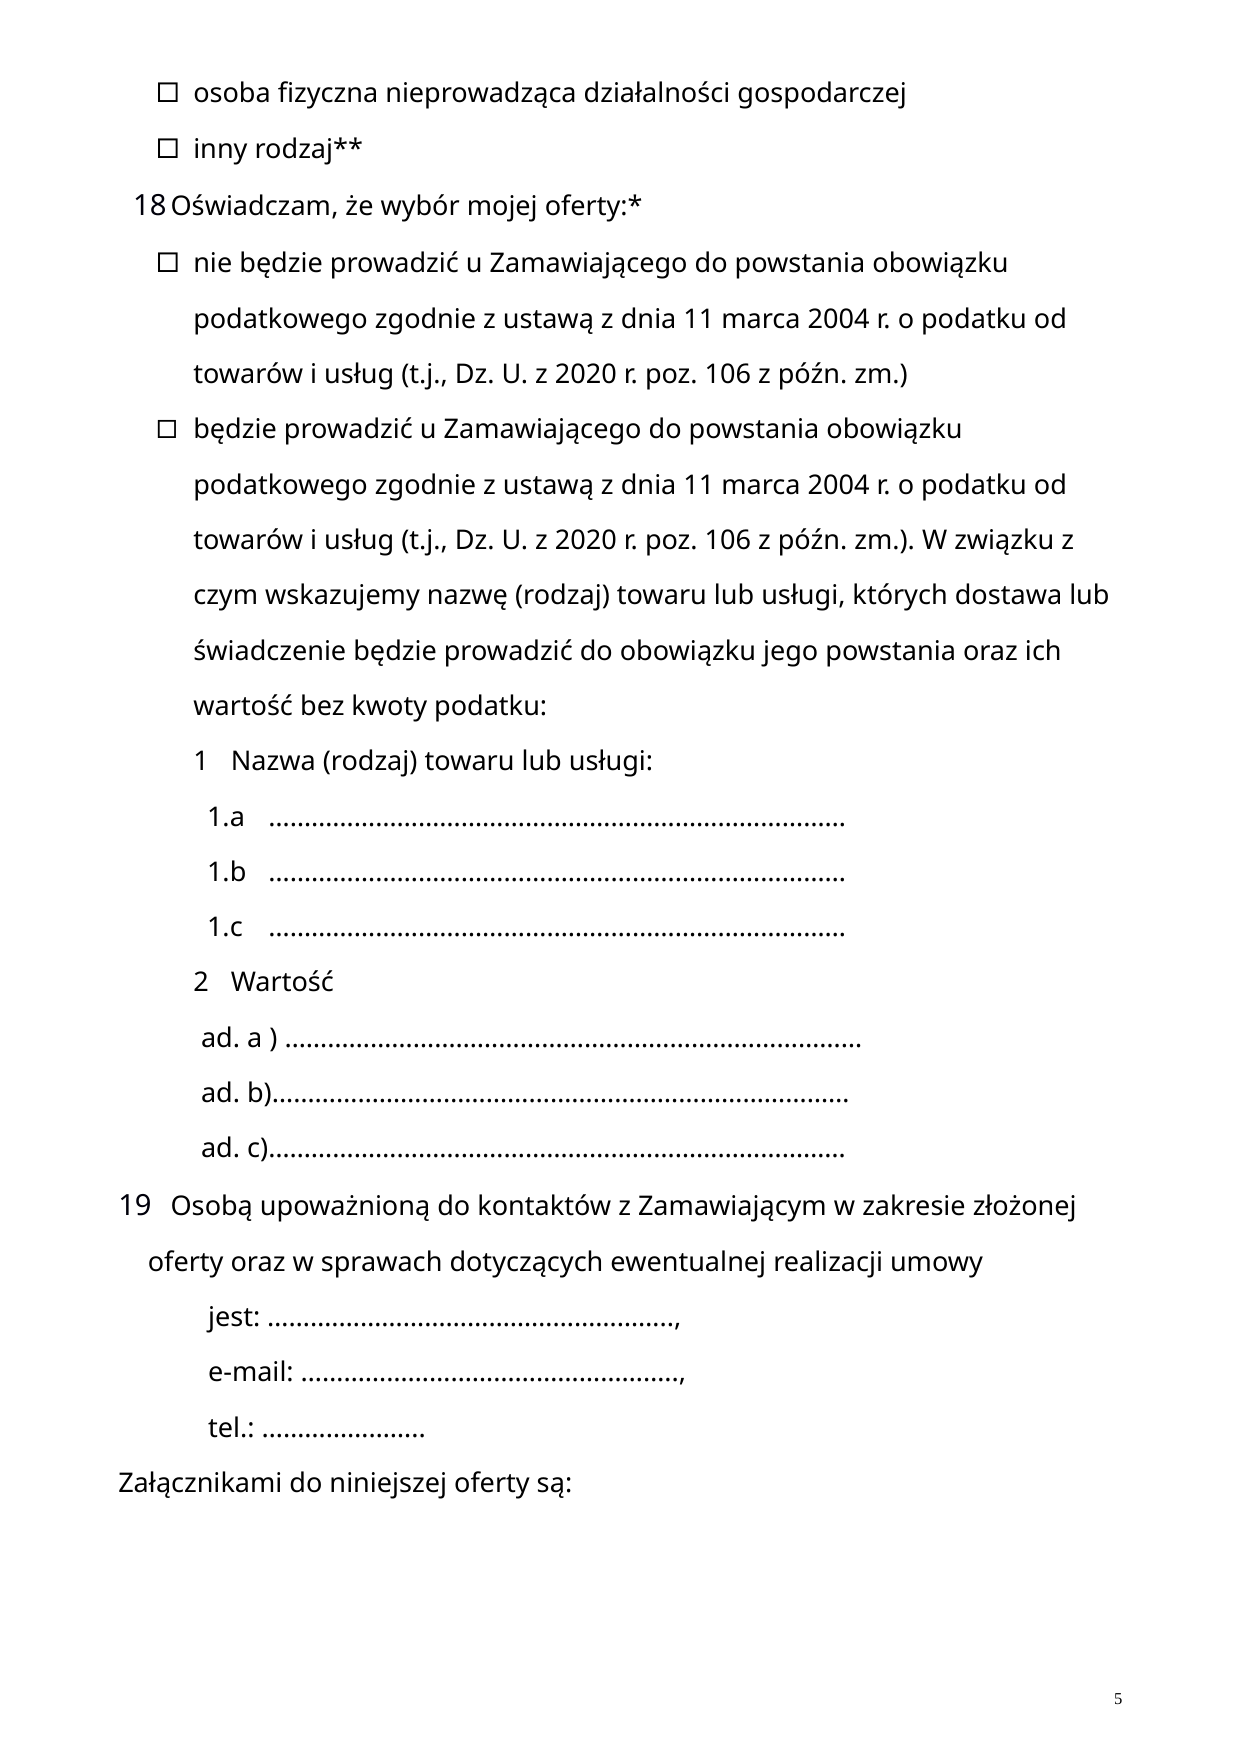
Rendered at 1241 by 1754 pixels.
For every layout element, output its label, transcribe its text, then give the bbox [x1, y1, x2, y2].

text Załącznikami do niniejszej oferty są: [118, 1463, 1122, 1500]
text ad. c)……………………………………………………………………… [118, 1129, 1122, 1166]
list inny rodzaj** [156, 129, 1122, 166]
list ad. b)……………………………………………………………………… [201, 1073, 1122, 1110]
text jest: ……….……………………………………….., [208, 1298, 1122, 1334]
list nie będzie prowadzić u Zamawiającego do powstania obowiązku podatkowego zgodnie z ustawą z dnia 11 marca 2004 r. o podatku od towarów i usług (t.j., Dz. U. z 2020 r. poz. 106 z późn. zm.) [156, 244, 1122, 391]
list osoba fizyczna nieprowadząca działalności gospodarczej [156, 74, 1122, 111]
list ad. a ) ……………………………………………………………………… [201, 1018, 1122, 1055]
list Osobą upoważnioną do kontaktów z Zamawiającym w zakresie złożonej oferty oraz w sprawach dotyczących ewentualnej realizacji umowy [118, 1184, 1122, 1279]
text tel.: ………………….. [208, 1408, 1122, 1445]
list Nazwa (rodzaj) towaru lub usługi: [193, 742, 1122, 778]
list ……………………………………………………………………… [207, 908, 1122, 944]
list Wartość [193, 963, 1122, 1000]
list ……………………………………………………………………… [207, 797, 1122, 834]
text e-mail: …………………………………………….., [208, 1353, 1122, 1390]
list Oświadczam, że wybór mojej oferty:* [133, 184, 1122, 224]
list ……………………………………………………………………… [207, 852, 1122, 889]
list będzie prowadzić u Zamawiającego do powstania obowiązku podatkowego zgodnie z ustawą z dnia 11 marca 2004 r. o podatku od towarów i usług (t.j., Dz. U. z 2020 r. poz. 106 z późn. zm.). W związku z czym wskazujemy nazwę (rodzaj) towaru lub usługi, których dostawa lub świadczenie będzie prowadzić do obowiązku jego powstania oraz ich wartość bez kwoty podatku: [156, 410, 1122, 723]
